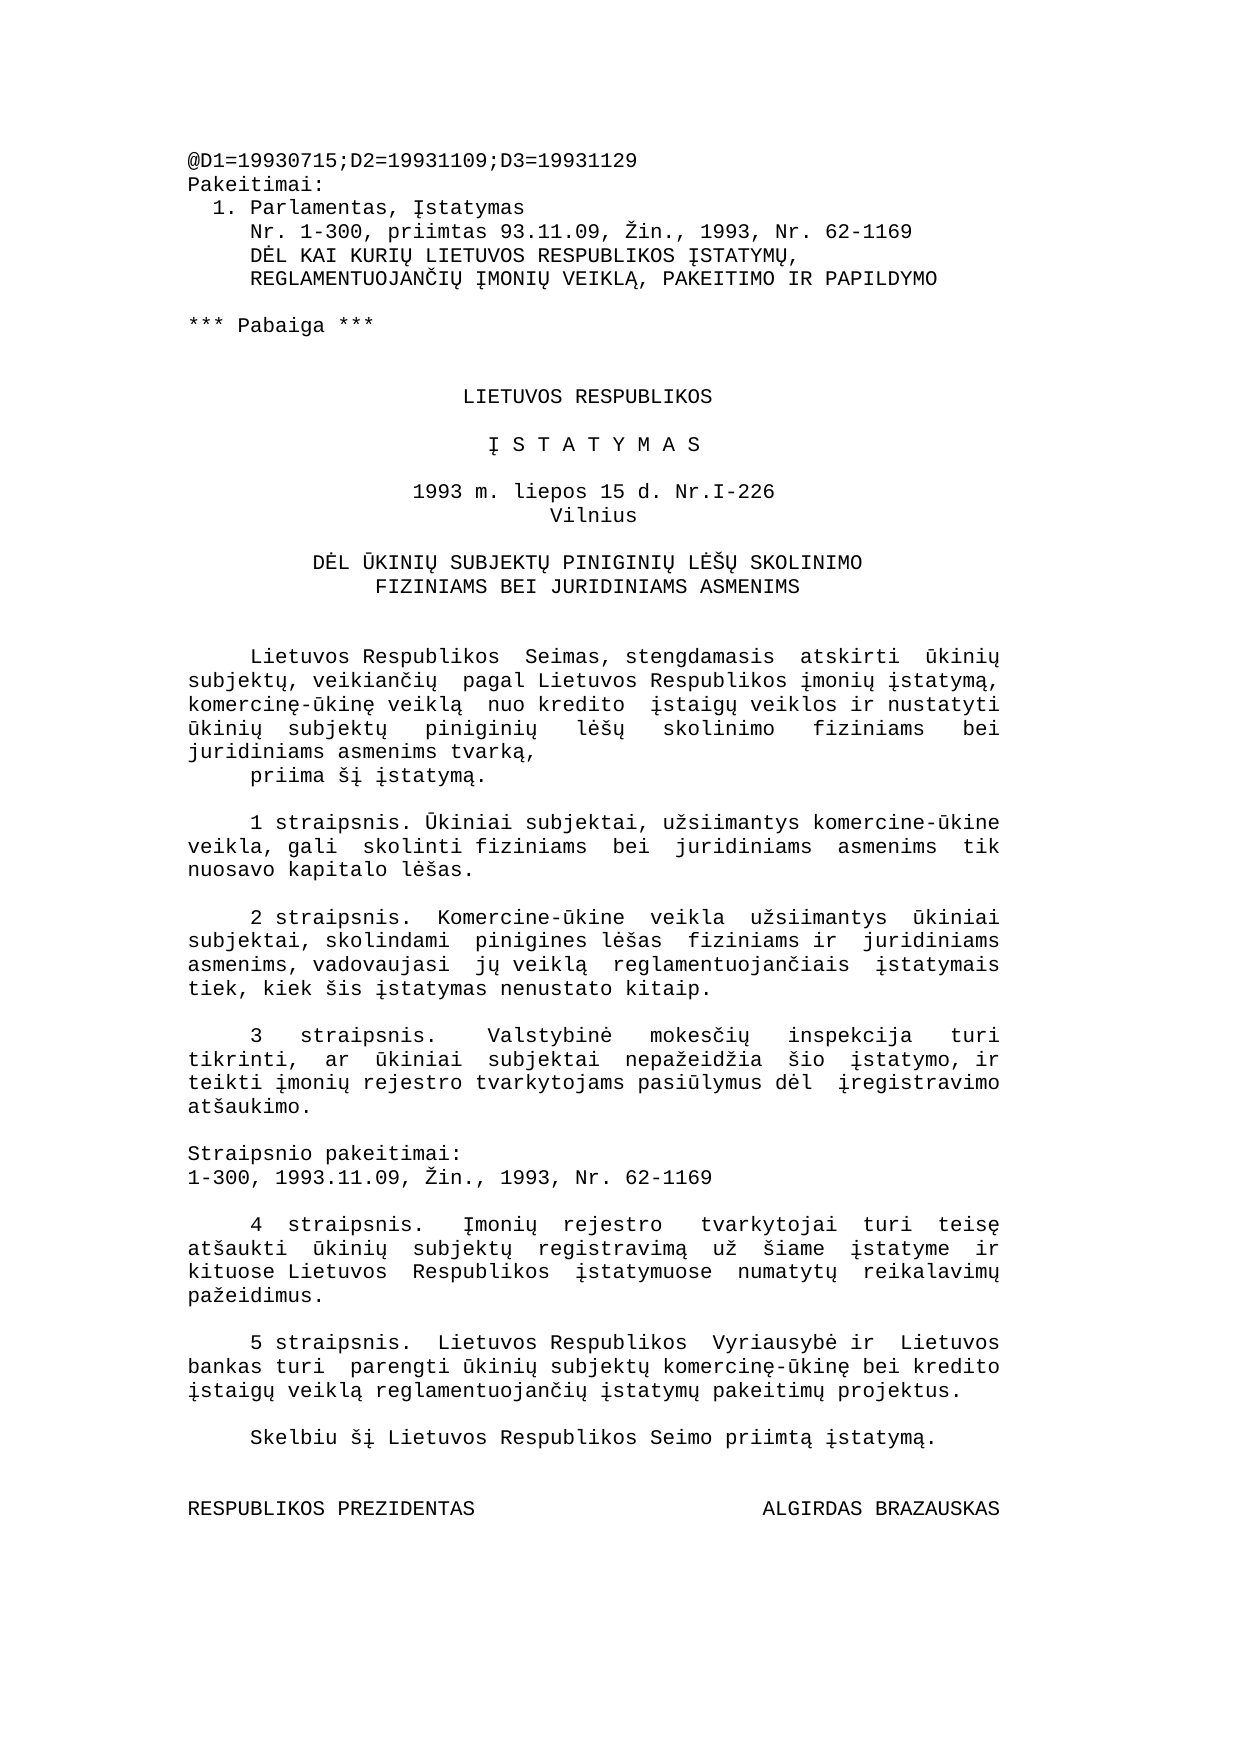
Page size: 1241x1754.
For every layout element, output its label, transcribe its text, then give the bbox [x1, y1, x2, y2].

text 2 straipsnis. Komercine-ūkine veikla užsiimantys ūkiniai [187, 907, 1053, 930]
text pažeidimus. [187, 1285, 1053, 1309]
text subjektų, veikiančių pagal Lietuvos Respublikos įmonių įstatymą, [187, 670, 1053, 694]
text tiek, kiek šis įstatymas nenustato kitaip. [187, 978, 1053, 1001]
text 3 straipsnis. Valstybinė mokesčių inspekcija turi [187, 1025, 1053, 1048]
text 4 straipsnis. Įmonių rejestro tvarkytojai turi teisę [187, 1214, 1053, 1238]
text *** Pabaiga *** [187, 316, 1053, 339]
text DĖL ŪKINIŲ SUBJEKTŲ PINIGINIŲ LĖŠŲ SKOLINIMO [187, 552, 1053, 576]
text įstaigų veiklą reglamentuojančių įstatymų pakeitimų projektus. [187, 1379, 1053, 1403]
text teikti įmonių rejestro tvarkytojams pasiūlymus dėl įregistravimo [187, 1072, 1053, 1096]
text bankas turi parengti ūkinių subjektų komercinę-ūkinę bei kredito [187, 1356, 1053, 1379]
text FIZINIAMS BEI JURIDINIAMS ASMENIMS [187, 576, 1053, 599]
text Vilnius [187, 505, 1053, 528]
text 1-300, 1993.11.09, Žin., 1993, Nr. 62-1169 [187, 1167, 1053, 1190]
text asmenims, vadovaujasi jų veiklą reglamentuojančiais įstatymais [187, 954, 1053, 978]
text Skelbiu šį Lietuvos Respublikos Seimo priimtą įstatymą. [187, 1427, 1053, 1451]
text atšaukimo. [187, 1096, 1053, 1119]
text 5 straipsnis. Lietuvos Respublikos Vyriausybė ir Lietuvos [187, 1332, 1053, 1356]
text priima šį įstatymą. [187, 765, 1053, 788]
text 1993 m. liepos 15 d. Nr.I-226 [187, 481, 1053, 505]
text REGLAMENTUOJANČIŲ ĮMONIŲ VEIKLĄ, PAKEITIMO IR PAPILDYMO [187, 268, 1053, 292]
text juridiniams asmenims tvarką, [187, 741, 1053, 765]
text kituose Lietuvos Respublikos įstatymuose numatytų reikalavimų [187, 1261, 1053, 1285]
text @D1=19930715;D2=19931109;D3=19931129 [187, 150, 1053, 174]
text RESPUBLIKOS PREZIDENTAS ALGIRDAS BRAZAUSKAS [187, 1498, 1053, 1521]
text Pakeitimai: [187, 174, 1053, 197]
text atšaukti ūkinių subjektų registravimą už šiame įstatyme ir [187, 1238, 1053, 1261]
text nuosavo kapitalo lėšas. [187, 859, 1053, 883]
text komercinę-ūkinę veiklą nuo kredito įstaigų veiklos ir nustatyti [187, 694, 1053, 717]
text 1 straipsnis. Ūkiniai subjektai, užsiimantys komercine-ūkine [187, 812, 1053, 836]
text DĖL KAI KURIŲ LIETUVOS RESPUBLIKOS ĮSTATYMŲ, [187, 244, 1053, 268]
text veikla, gali skolinti fiziniams bei juridiniams asmenims tik [187, 836, 1053, 859]
text Straipsnio pakeitimai: [187, 1143, 1053, 1167]
text subjektai, skolindami pinigines lėšas fiziniams ir juridiniams [187, 930, 1053, 954]
text ūkinių subjektų piniginių lėšų skolinimo fiziniams bei [187, 717, 1053, 741]
text tikrinti, ar ūkiniai subjektai nepažeidžia šio įstatymo, ir [187, 1048, 1053, 1072]
text Į S T A T Y M A S [187, 434, 1053, 457]
text Lietuvos Respublikos Seimas, stengdamasis atskirti ūkinių [187, 647, 1053, 670]
text LIETUVOS RESPUBLIKOS [187, 386, 1053, 410]
text Nr. 1-300, priimtas 93.11.09, Žin., 1993, Nr. 62-1169 [187, 221, 1053, 244]
text 1. Parlamentas, Įstatymas [187, 197, 1053, 221]
